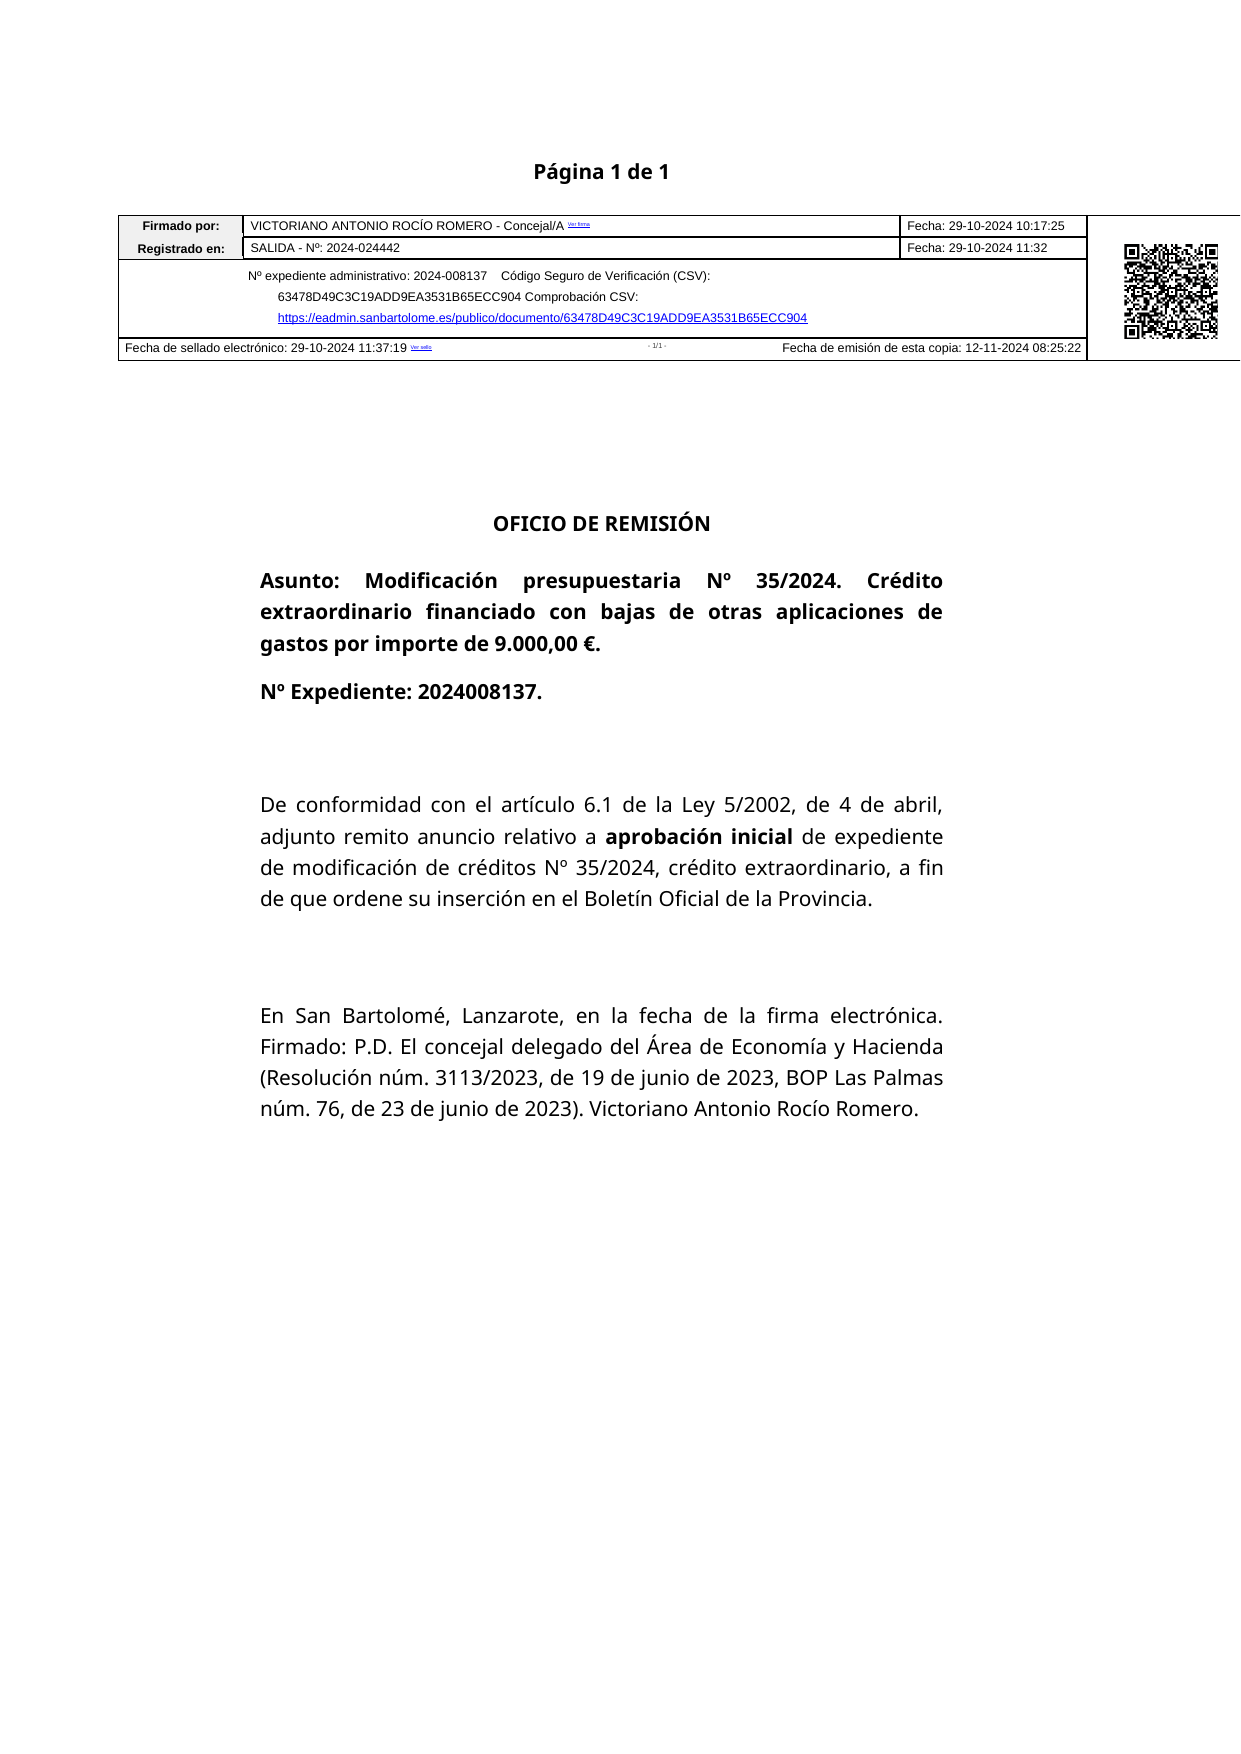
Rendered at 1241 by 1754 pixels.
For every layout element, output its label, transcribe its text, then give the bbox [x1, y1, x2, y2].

table_cell Fecha de sellado electrónico: 29-10-2024 11:37:19 Ver sello - 1/1 - Fecha de emisión de esta copia: 12-11-2024 08:25:22 [119, 339, 1086, 360]
text De conformidad con el artículo 6.1 de la Ley 5/2002, de 4 de abril, adjunto remito anuncio relativo a aprobación inicial de expediente de modificación de créditos Nº 35/2024, crédito extraordinario, a fin de que ordene su inserción en el Boletín Oficial de la Provincia. [260, 791, 944, 913]
text Nº Expediente: 2024008137. [260, 677, 1122, 706]
text OFICIO DE REMISIÓN [271, 509, 933, 538]
table_header [1088, 216, 1240, 360]
text En San Bartolomé, Lanzarote, en la fecha de la firma electrónica. Firmado: P.D. El concejal delegado del Área de Economía y Hacienda (Resolución núm. 3113/2023, de 19 de junio de 2023, BOP Las Palmas núm. 76, de 23 de junio de 2023). Victoriano Antonio Rocío Romero. [260, 1001, 944, 1123]
text Página 1 de 1 [270, 157, 933, 185]
table_cell Registrado en: [119, 240, 242, 256]
table_header VICTORIANO ANTONIO ROCÍO ROMERO - Concejal/A Ver firma [244, 216, 899, 236]
table_cell SALIDA - Nº: 2024-024442 [244, 238, 899, 258]
table_header Firmado por: [119, 216, 242, 233]
table_cell Nº expediente administrativo: 2024-008137 Código Seguro de Verificación (CSV): 63478D49C3C19ADD9EA3531B65ECC904 Comprobación CSV: https://eadmin.sanbartolome.es/publico/documento/63478D49C3C19ADD9EA3531B65ECC904 [119, 260, 1086, 337]
text Asunto: Modificación presupuestaria Nº 35/2024. Crédito extraordinario financiado con bajas de otras aplicaciones de gastos por importe de 9.000,00 €. [260, 566, 944, 657]
table_header Fecha: 29-10-2024 10:17:25 [901, 216, 1086, 236]
table_cell Fecha: 29-10-2024 11:32 [901, 238, 1086, 258]
